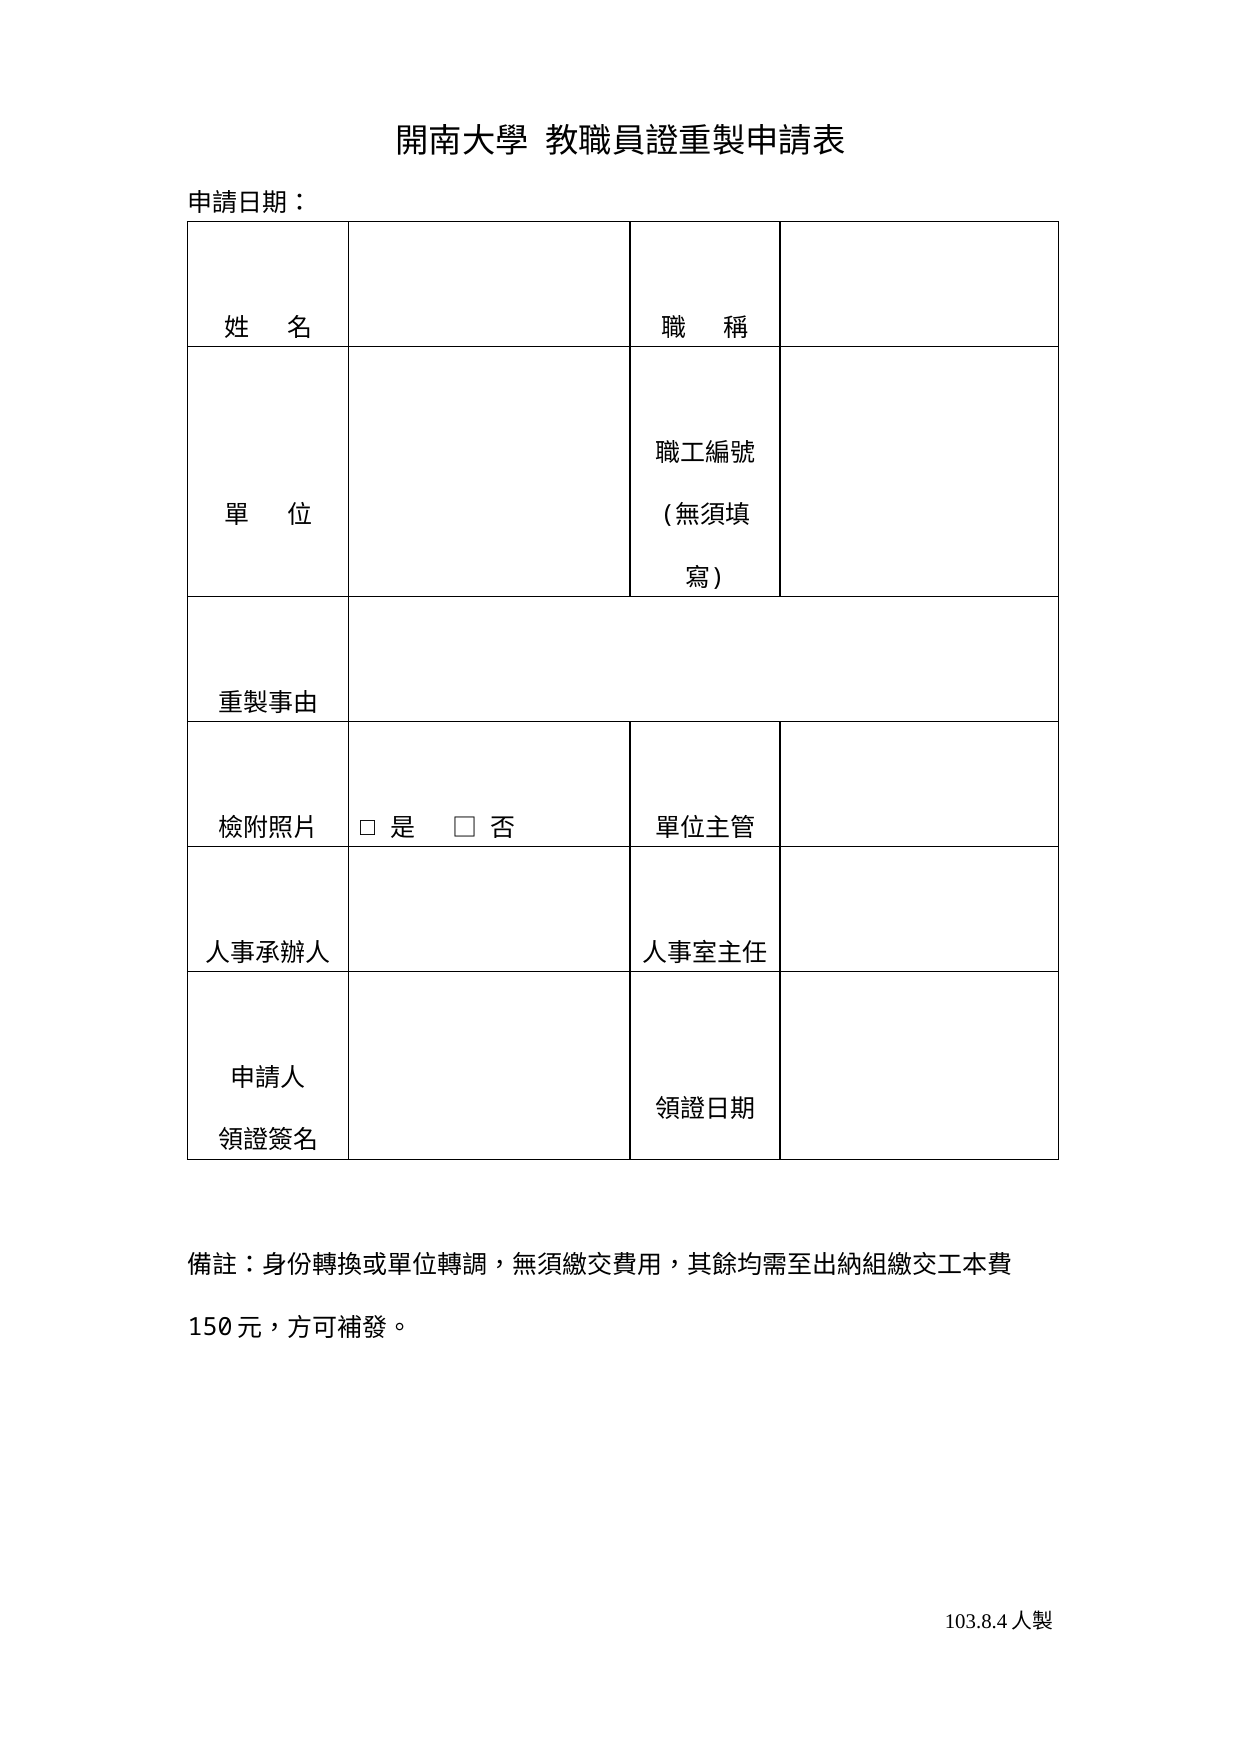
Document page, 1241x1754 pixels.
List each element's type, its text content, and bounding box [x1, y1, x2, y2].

table_cell 申請人 領證簽名 [188, 972, 348, 1159]
table_cell [781, 847, 1058, 971]
table_header [349, 222, 629, 346]
table_cell 重製事由 [188, 597, 348, 721]
table_cell 人事室主任 [631, 847, 779, 971]
table_header 姓 名 [188, 222, 348, 346]
table_cell [781, 347, 1058, 596]
table_cell □ 是 □ 否 [349, 722, 629, 846]
text 開南大學 教職員證重製申請表 [187, 96, 1053, 159]
table_cell [781, 722, 1058, 846]
table_cell 單位主管 [631, 722, 779, 846]
table_header [781, 222, 1058, 346]
table_cell [349, 972, 629, 1159]
table_header 職 稱 [631, 222, 779, 346]
table_cell [781, 972, 1058, 1159]
text 申請日期： [187, 159, 1053, 221]
table_cell 人事承辦人 [188, 847, 348, 971]
table_cell [349, 597, 1058, 721]
table_cell [349, 847, 629, 971]
table_cell [349, 347, 629, 596]
text 備註：身份轉換或單位轉調，無須繳交費用，其餘均需至出納組繳交工本費150元，方可補發。 [187, 1221, 1053, 1346]
table_cell 職工編號 (無須填寫) [631, 347, 779, 596]
table_cell 檢附照片 [188, 722, 348, 846]
table_cell 領證日期 [631, 972, 779, 1159]
table_cell 單 位 [188, 347, 348, 596]
